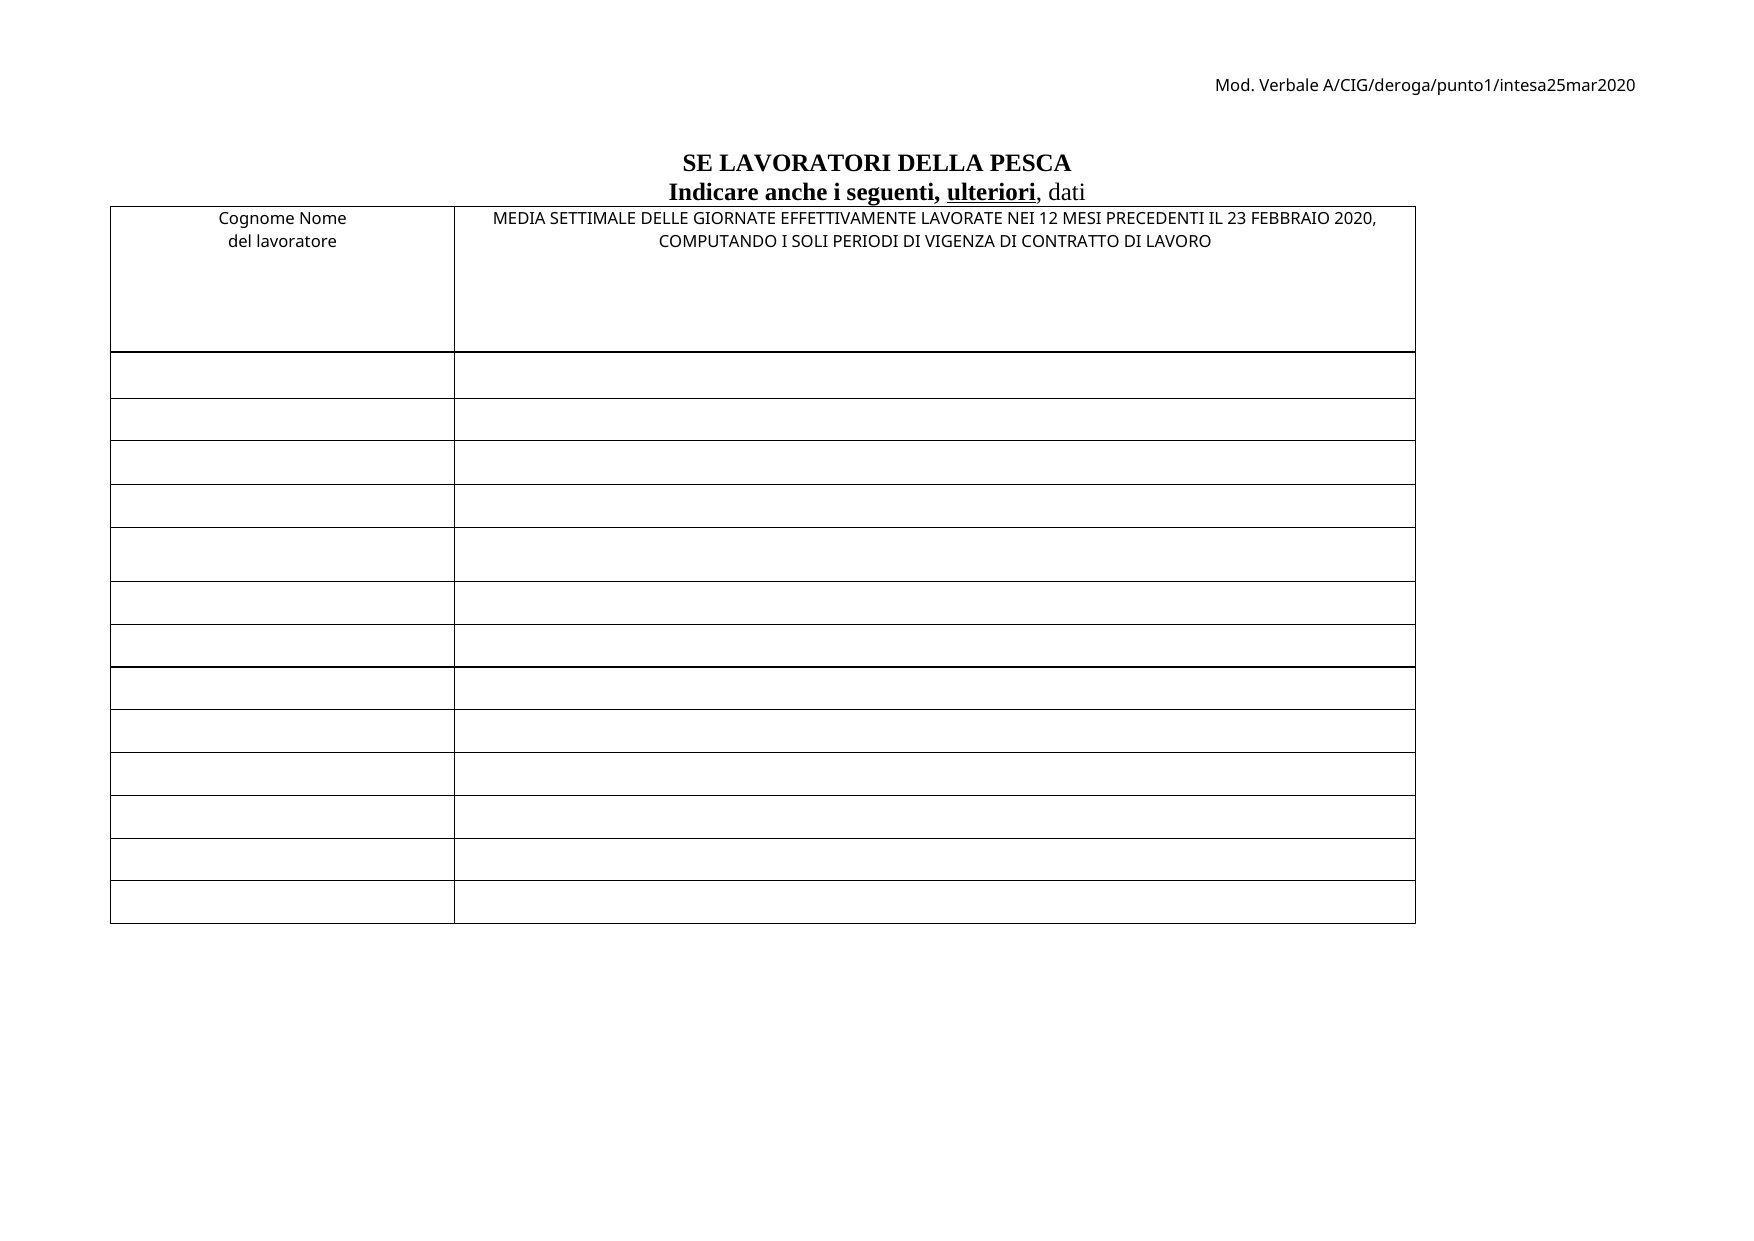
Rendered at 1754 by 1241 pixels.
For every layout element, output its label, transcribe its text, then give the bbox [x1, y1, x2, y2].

table_cell [111, 668, 454, 709]
table_cell [111, 839, 454, 880]
table_cell [455, 668, 1415, 709]
table_cell [455, 625, 1415, 666]
table_cell [455, 839, 1415, 880]
table_cell [455, 485, 1415, 527]
table_cell [455, 441, 1415, 484]
table_cell [455, 881, 1415, 923]
text Indicare anche i seguenti, ulteriori, dati [118, 177, 1636, 206]
table_cell [455, 399, 1415, 440]
text SE LAVORATORI DELLA PESCA [118, 148, 1636, 177]
table_cell [111, 582, 454, 623]
table_cell [455, 753, 1415, 795]
table_cell [111, 625, 454, 666]
table_cell [455, 710, 1415, 752]
table_cell [111, 485, 454, 527]
table_cell [111, 796, 454, 838]
table_cell [455, 582, 1415, 623]
table_cell [111, 528, 454, 581]
table_cell [455, 796, 1415, 838]
table_cell [111, 441, 454, 484]
table_cell [111, 399, 454, 440]
table_cell [111, 753, 454, 795]
table_cell [111, 353, 454, 398]
table_cell [111, 710, 454, 752]
table_header MEDIA SETTIMALE DELLE GIORNATE EFFETTIVAMENTE LAVORATE NEI 12 MESI PRECEDENTI IL 23 FEBBRAIO 2020, COMPUTANDO I SOLI PERIODI DI VIGENZA DI CONTRATTO DI LAVORO [455, 207, 1415, 351]
table_cell [111, 881, 454, 923]
table_cell [455, 353, 1415, 398]
table_header Cognome Nome del lavoratore [111, 207, 454, 351]
table_cell [455, 528, 1415, 581]
